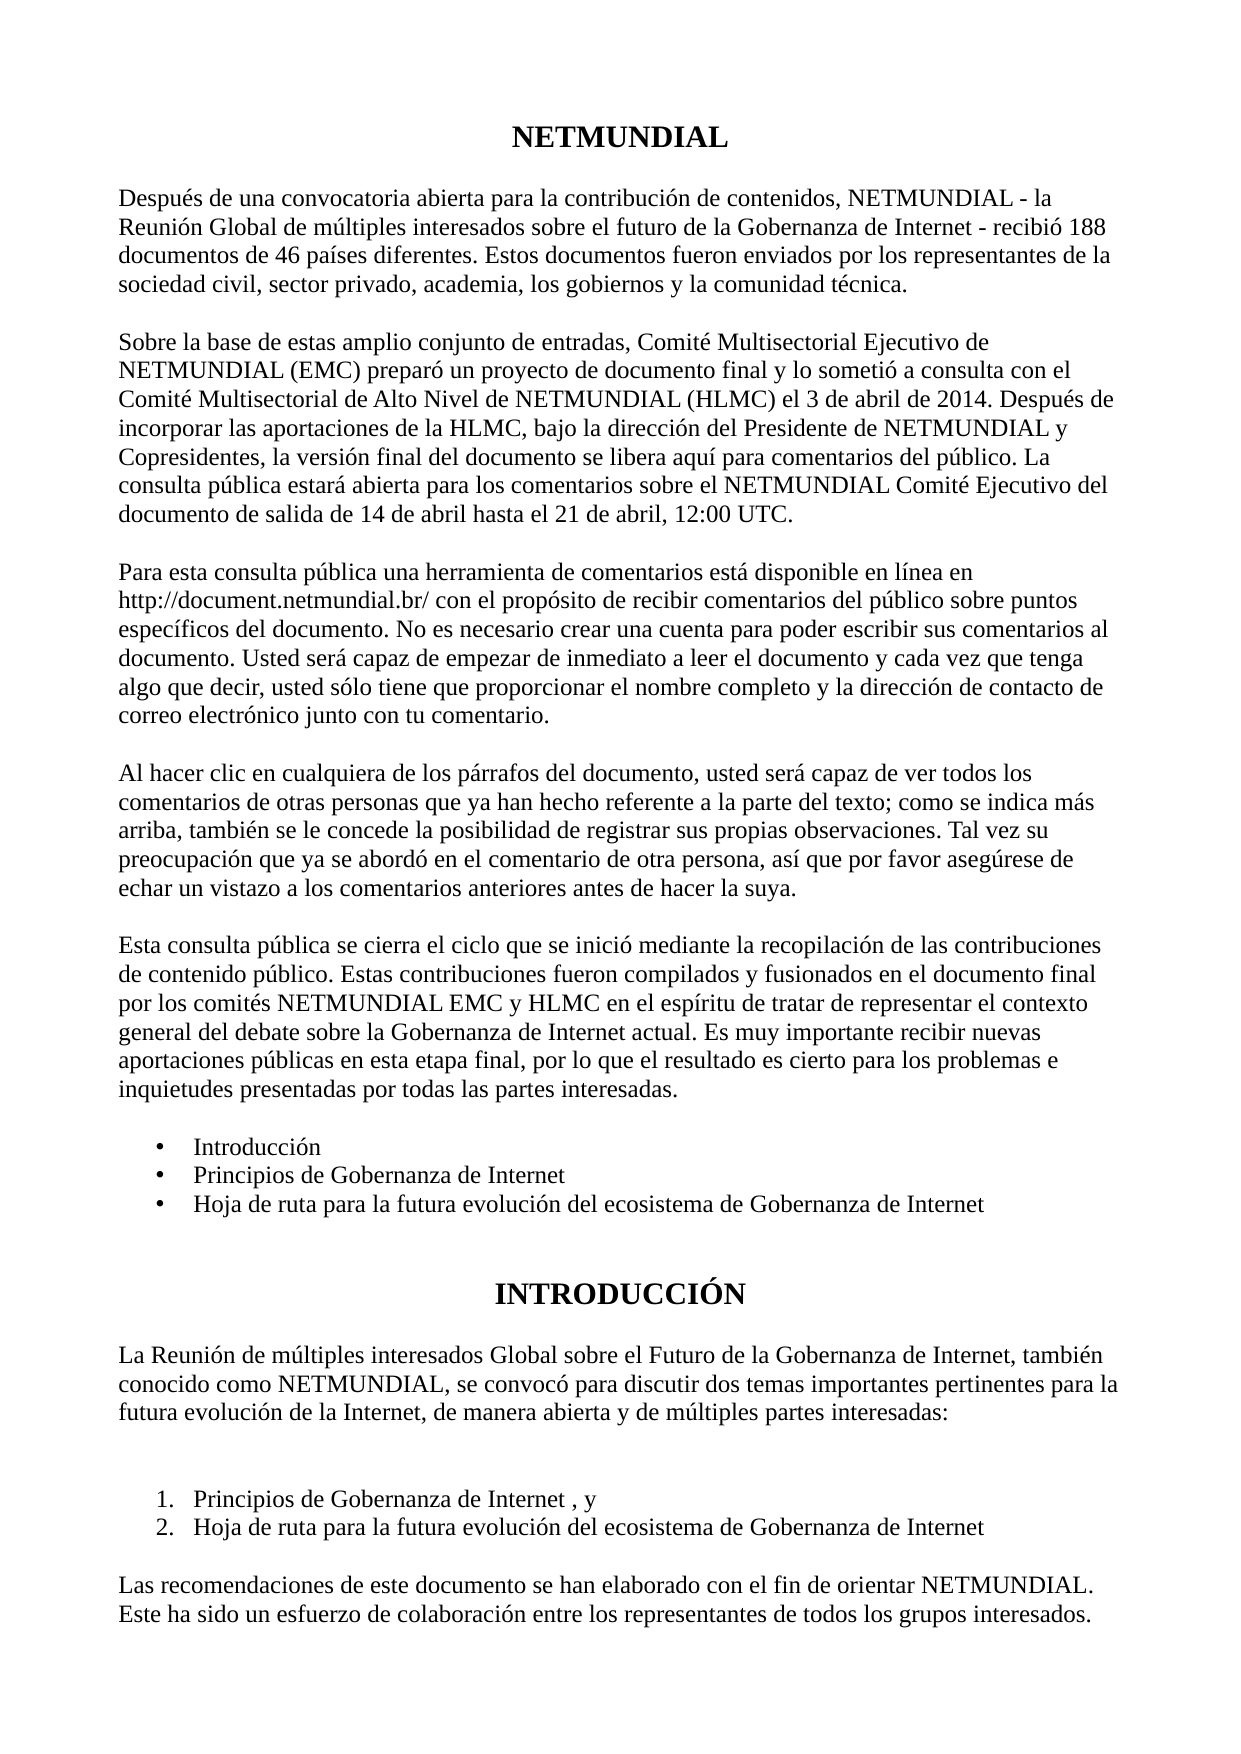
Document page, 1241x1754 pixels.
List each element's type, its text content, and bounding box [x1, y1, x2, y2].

text Las recomendaciones de este documento se han elaborado con el fin de orientar NETMUNDIAL. Este ha sido un esfuerzo de colaboración entre los representantes de todos los grupos interesados. [118, 1570, 1122, 1627]
list Hoja de ruta para la futura evolución del ecosistema de Gobernanza de Internet [156, 1189, 1122, 1218]
text Esta consulta pública se cierra el ciclo que se inició mediante la recopilación de las contribuciones de contenido público. Estas contribuciones fueron compilados y fusionados en el documento final por los comités NETMUNDIAL EMC y HLMC en el espíritu de tratar de representar el contexto general del debate sobre la Gobernanza de Internet actual. Es muy importante recibir nuevas aportaciones públicas en esta etapa final, por lo que el resultado es cierto para los problemas e inquietudes presentadas por todas las partes interesadas. [118, 930, 1122, 1103]
text INTRODUCCIÓN [118, 1275, 1122, 1311]
text Al hacer clic en cualquiera de los párrafos del documento, usted será capaz de ver todos los comentarios de otras personas que ya han hecho referente a la parte del texto; como se indica más arriba, también se le concede la posibilidad de registrar sus propias observaciones. Tal vez su preocupación que ya se abordó en el comentario de otra persona, así que por favor asegúrese de echar un vistazo a los comentarios anteriores antes de hacer la suya. [118, 758, 1122, 902]
list Principios de Gobernanza de Internet , y [156, 1484, 1122, 1512]
text La Reunión de múltiples interesados ​​Global sobre el Futuro de la Gobernanza de Internet, también conocido como NETMUNDIAL, se convocó para discutir dos temas importantes pertinentes para la futura evolución de la Internet, de manera abierta y de múltiples partes interesadas: [118, 1340, 1122, 1426]
list Hoja de ruta para la futura evolución del ecosistema de Gobernanza de Internet [156, 1512, 1122, 1541]
list Introducción [156, 1132, 1122, 1160]
text Después de una convocatoria abierta para la contribución de contenidos, NETMUNDIAL - la Reunión Global de múltiples interesados ​​sobre el futuro de la Gobernanza de Internet - recibió 188 documentos de 46 países diferentes. Estos documentos fueron enviados por los representantes de la sociedad civil, sector privado, academia, los gobiernos y la comunidad técnica. [118, 183, 1122, 298]
text Para esta consulta pública una herramienta de comentarios está disponible en línea en http://document.netmundial.br/ con el propósito de recibir comentarios del público sobre puntos específicos del documento. No es necesario crear una cuenta para poder escribir sus comentarios al documento. Usted será capaz de empezar de inmediato a leer el documento y cada vez que tenga algo que decir, usted sólo tiene que proporcionar el nombre completo y la dirección de contacto de correo electrónico junto con tu comentario. [118, 557, 1122, 729]
list Principios de Gobernanza de Internet [156, 1160, 1122, 1189]
text NETMUNDIAL [118, 118, 1122, 154]
text Sobre la base de estas amplio conjunto de entradas, Comité Multisectorial Ejecutivo de NETMUNDIAL (EMC) preparó un proyecto de documento final y lo sometió a consulta con el Comité Multisectorial de Alto Nivel de NETMUNDIAL (HLMC) el 3 de abril de 2014. Después de incorporar las aportaciones de la HLMC, bajo la dirección del Presidente de NETMUNDIAL y Copresidentes, la versión final del documento se libera aquí para comentarios del público. La consulta pública estará abierta para los comentarios sobre el NETMUNDIAL Comité Ejecutivo del documento de salida de 14 de abril hasta el 21 de abril, 12:00 UTC. [118, 327, 1122, 528]
